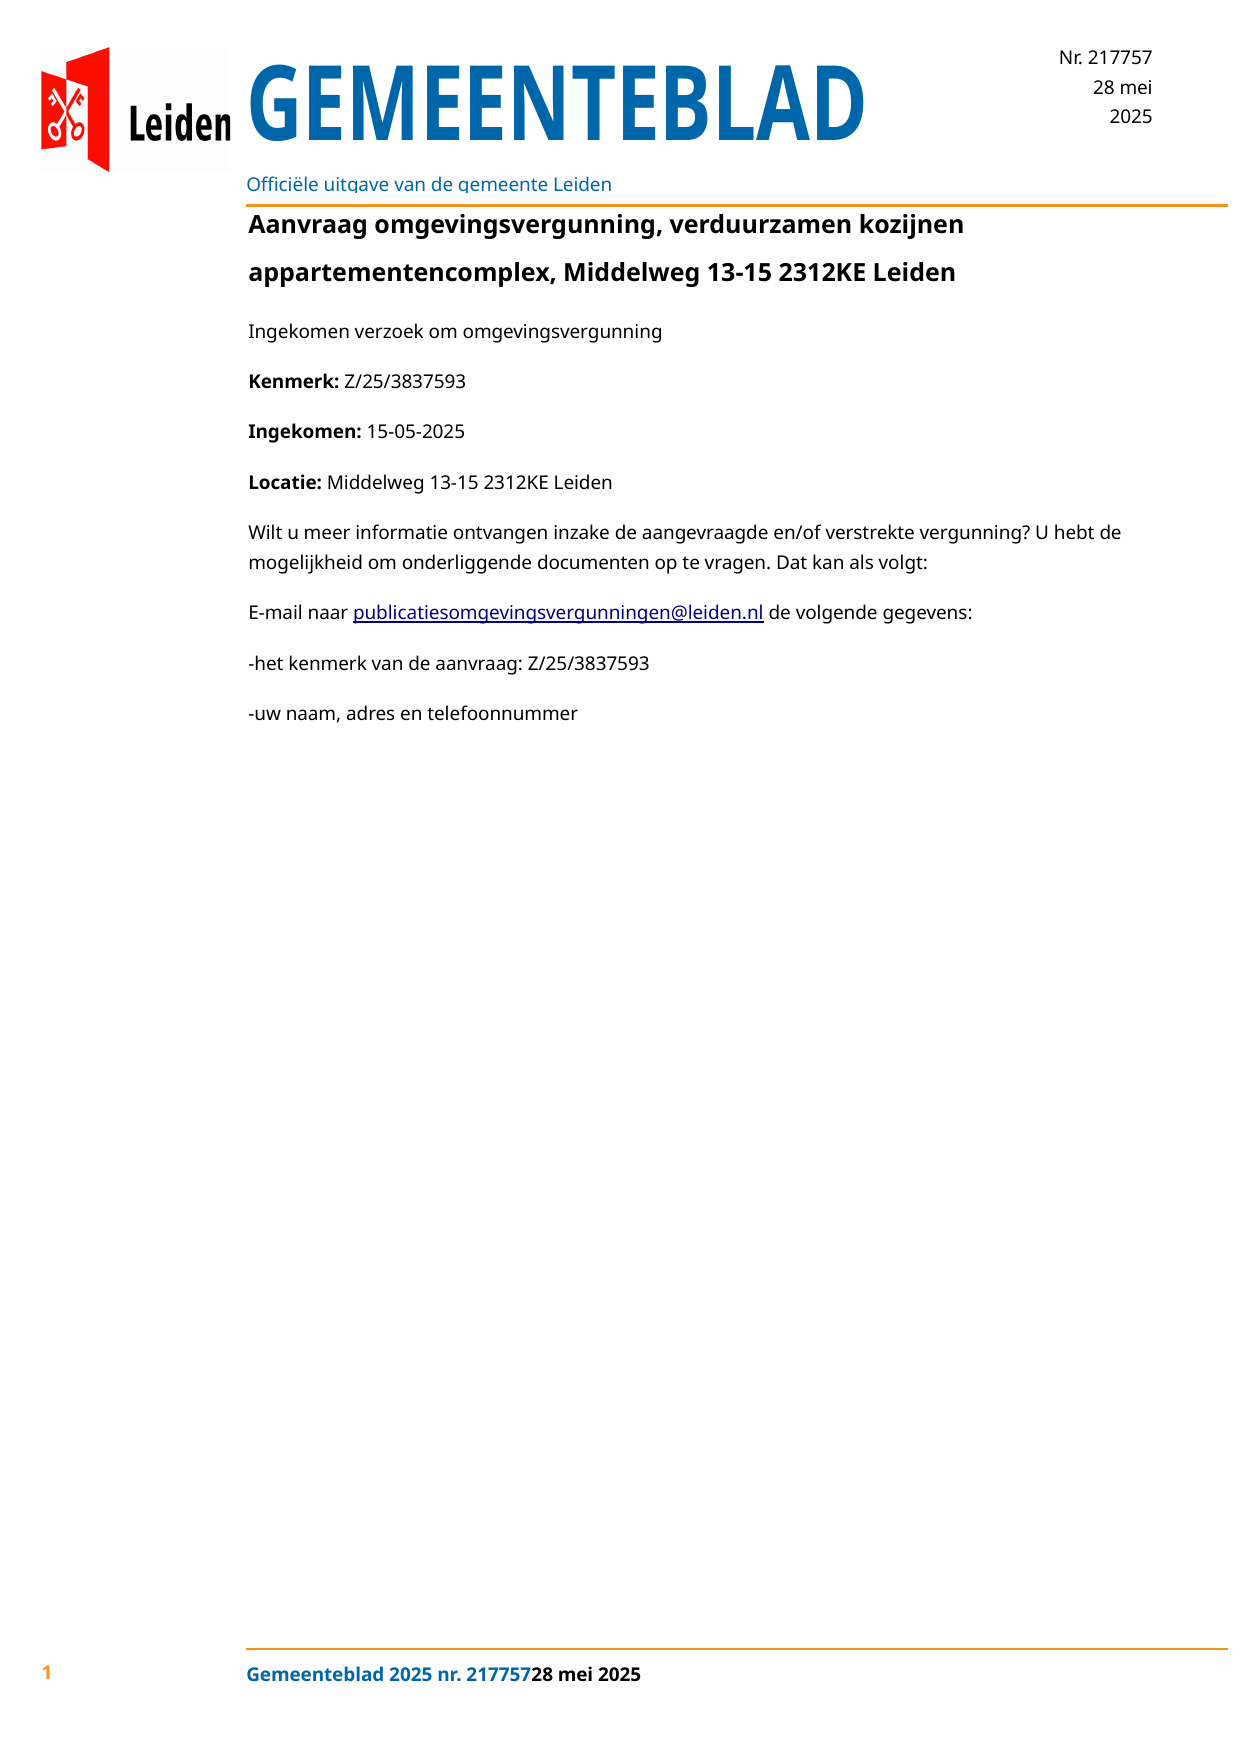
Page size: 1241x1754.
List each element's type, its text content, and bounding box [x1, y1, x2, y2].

text -uw naam, adres en telefoonnummer [248, 700, 1152, 726]
text E-mail naar publicatiesomgevingsvergunningen@leiden.nl de volgende gegevens: [248, 599, 1152, 625]
text Aanvraag omgevingsvergunning, verduurzamen kozijnen appartementencomplex, Middelweg 13-15 2312KE Leiden [248, 207, 1152, 288]
text Ingekomen verzoek om omgevingsvergunning [248, 318, 1152, 344]
text -het kenmerk van de aanvraag: Z/25/3837593 [248, 650, 1152, 676]
text Kenmerk: Z/25/3837593 [248, 368, 1152, 394]
text Ingekomen: 15-05-2025 [248, 419, 1152, 444]
text Wilt u meer informatie ontvangen inzake de aangevraagde en/of verstrekte vergunning? U hebt de mogelijkheid om onderliggende documenten op te vragen. Dat kan als volgt: [248, 519, 1152, 575]
text Locatie: Middelweg 13-15 2312KE Leiden [248, 469, 1152, 495]
picture [41, 47, 231, 172]
